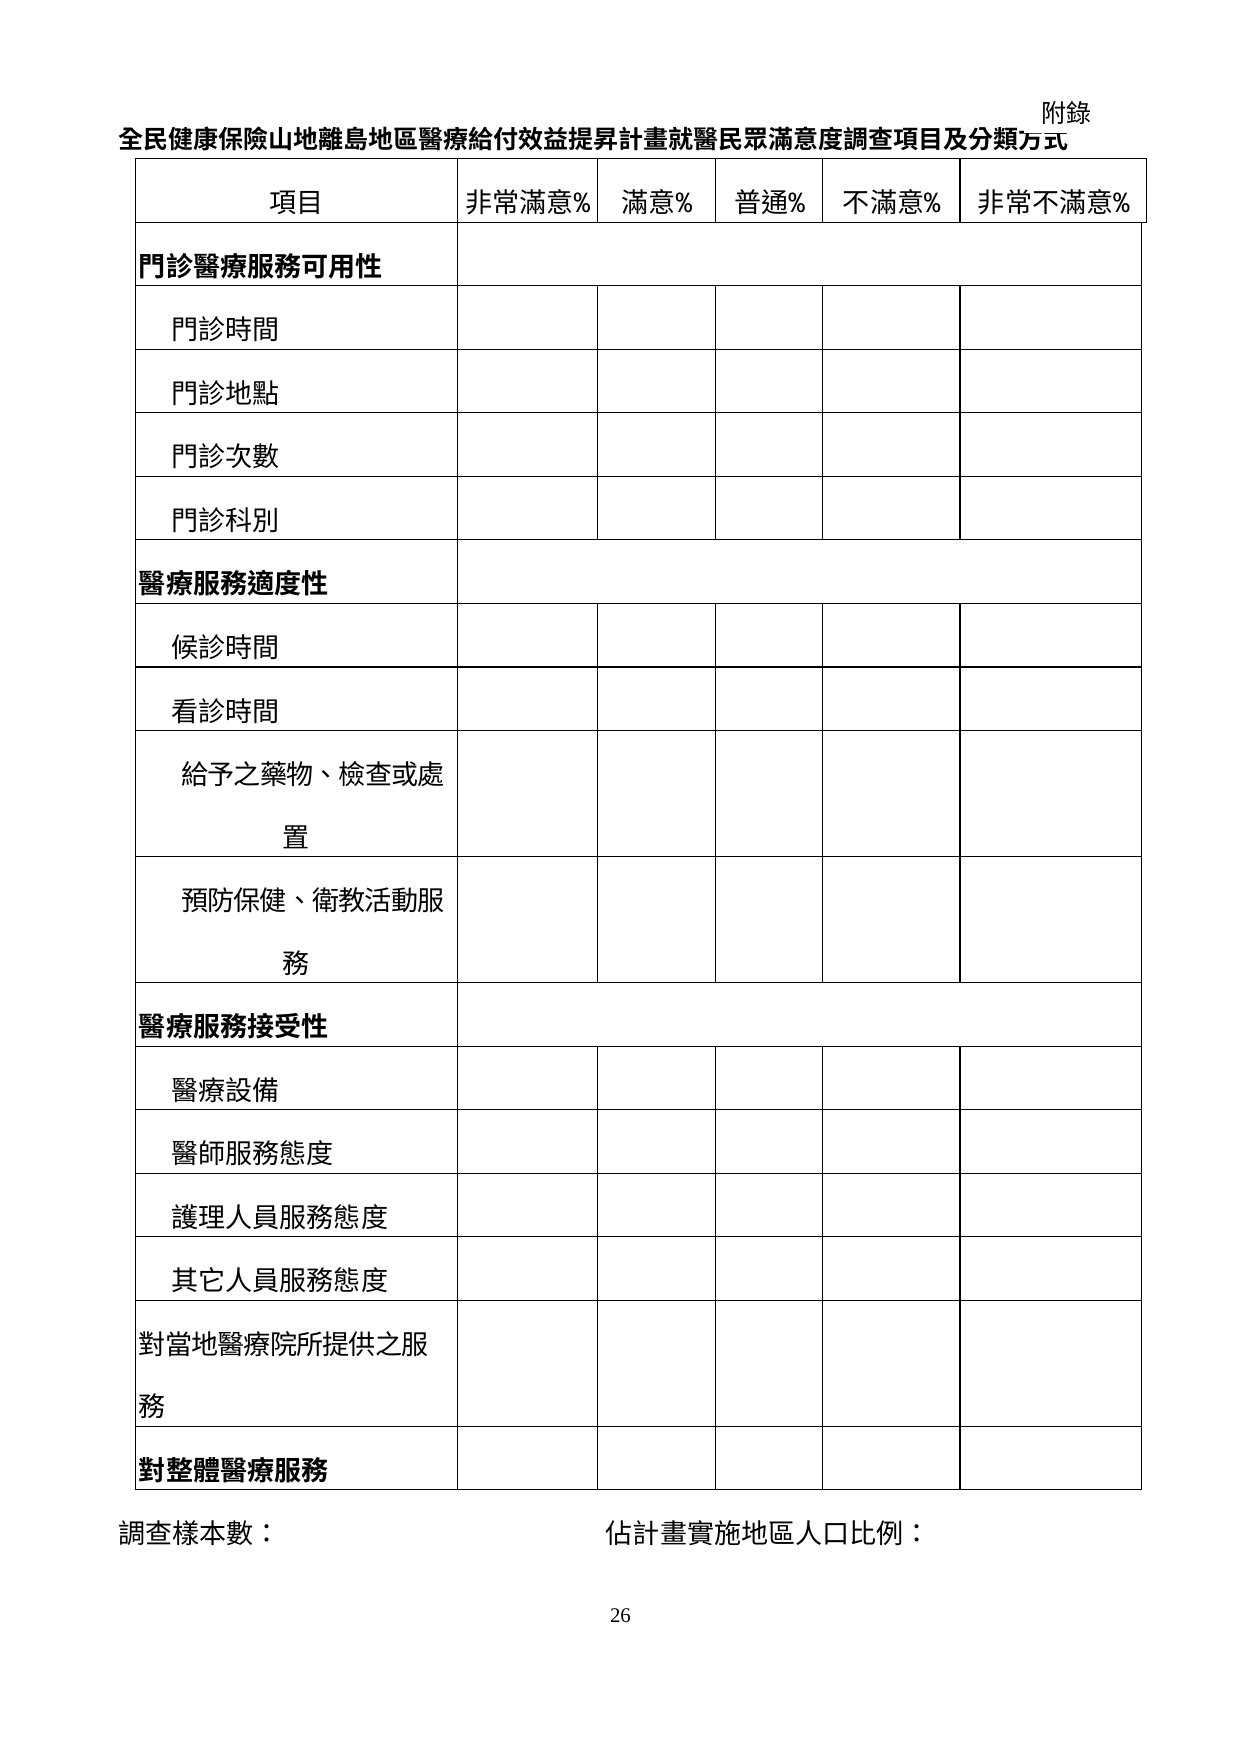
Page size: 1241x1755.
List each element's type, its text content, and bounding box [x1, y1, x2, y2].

table_cell 對整體醫療服務 [136, 1427, 457, 1489]
table_cell 醫療服務適度性 [136, 540, 457, 603]
table_cell [458, 477, 597, 539]
table_cell [458, 1237, 597, 1300]
table_cell [823, 1110, 959, 1173]
table_cell 預防保健、衛教活動服務 [136, 857, 457, 982]
text 全民健康保險山地離島地區醫療給付效益提昇計畫就醫民眾滿意度調查項目及分類方式 [118, 96, 1107, 158]
table_cell 護理人員服務態度 [136, 1174, 457, 1236]
table_cell [961, 604, 1141, 666]
table_cell [961, 668, 1141, 730]
table_cell [961, 1047, 1141, 1109]
table_cell [716, 1110, 822, 1173]
table_cell [961, 857, 1141, 982]
table_cell 給予之藥物、檢查或處置 [136, 731, 457, 856]
table_cell [716, 731, 822, 856]
table_cell [823, 1047, 959, 1109]
table_cell 其它人員服務態度 [136, 1237, 457, 1300]
table_cell 醫師服務態度 [136, 1110, 457, 1173]
table_cell [598, 668, 715, 730]
table_cell [823, 1237, 959, 1300]
table_header 非常滿意% [458, 159, 597, 222]
table_cell [1142, 349, 1147, 412]
table_cell [716, 350, 822, 412]
table_cell [823, 413, 959, 476]
table_cell [458, 731, 597, 856]
table_cell [961, 413, 1141, 476]
table_cell [716, 1174, 822, 1236]
table_cell [1142, 1109, 1147, 1173]
table_cell [1142, 285, 1147, 349]
table_cell [1142, 1426, 1147, 1489]
table_cell [961, 1174, 1141, 1236]
table_cell [458, 604, 597, 666]
table_cell [823, 286, 959, 349]
table_cell [458, 668, 597, 730]
table_cell [598, 1110, 715, 1173]
table_cell [598, 350, 715, 412]
table_cell [961, 1301, 1141, 1426]
table_header 滿意% [598, 159, 715, 222]
table_cell [598, 604, 715, 666]
table_cell [1142, 1173, 1147, 1236]
table_cell 門診時間 [136, 286, 457, 349]
table_cell [716, 1301, 822, 1426]
table_cell [458, 1047, 597, 1109]
table_cell [598, 1427, 715, 1489]
table_cell [1142, 223, 1147, 285]
table_cell [961, 350, 1141, 412]
table_cell [598, 731, 715, 856]
table_cell 門診醫療服務可用性 [136, 223, 457, 285]
table_cell [716, 604, 822, 666]
table_cell [1142, 666, 1147, 730]
table_header 項目 [136, 159, 457, 222]
table_cell 看診時間 [136, 668, 457, 730]
table_cell [716, 668, 822, 730]
table_cell [1142, 1046, 1147, 1109]
table_cell [961, 1237, 1141, 1300]
table_cell [458, 540, 1141, 603]
table_cell [823, 668, 959, 730]
table_header 不滿意% [823, 159, 959, 222]
table_cell [823, 477, 959, 539]
table_cell [598, 286, 715, 349]
table_cell [823, 1427, 959, 1489]
table_cell [961, 1427, 1141, 1489]
table_cell [716, 286, 822, 349]
table_cell [716, 857, 822, 982]
table_cell [1142, 856, 1147, 982]
table_cell [716, 1047, 822, 1109]
table_cell [1142, 730, 1147, 856]
table_cell 醫療設備 [136, 1047, 457, 1109]
table_cell [1142, 1300, 1147, 1426]
table_cell [961, 477, 1141, 539]
table_cell [961, 286, 1141, 349]
table_cell [1142, 603, 1147, 666]
text 調查樣本數： 佔計畫實施地區人口比例： [118, 1490, 1122, 1553]
table_cell [961, 1110, 1141, 1173]
table_cell 門診地點 [136, 350, 457, 412]
table_header 普通% [716, 159, 822, 222]
table_cell [458, 223, 1141, 285]
table_cell 候診時間 [136, 604, 457, 666]
table_cell 醫療服務接受性 [136, 983, 457, 1046]
table_cell [1142, 539, 1147, 603]
table_cell [1142, 412, 1147, 476]
table_cell [458, 1301, 597, 1426]
table_cell [458, 1110, 597, 1173]
table_cell [458, 1427, 597, 1489]
table_cell [823, 350, 959, 412]
table_cell 門診次數 [136, 413, 457, 476]
table_cell [598, 1174, 715, 1236]
table_cell [458, 1174, 597, 1236]
table_cell [1142, 1236, 1147, 1300]
table_cell [823, 1174, 959, 1236]
table_cell [823, 1301, 959, 1426]
table_cell [823, 857, 959, 982]
table_cell [598, 1237, 715, 1300]
table_cell [458, 983, 1141, 1046]
table_cell 對當地醫療院所提供之服務 [136, 1301, 457, 1426]
table_cell [823, 731, 959, 856]
table_cell [598, 477, 715, 539]
table_cell [716, 1237, 822, 1300]
table_cell [458, 857, 597, 982]
table_cell [716, 1427, 822, 1489]
table_cell 門診科別 [136, 477, 457, 539]
table_cell [598, 1301, 715, 1426]
table_cell [716, 477, 822, 539]
table_cell [458, 350, 597, 412]
table_cell [961, 731, 1141, 856]
table_cell [598, 413, 715, 476]
table_cell [458, 286, 597, 349]
table_cell [598, 1047, 715, 1109]
table_header 非常不滿意% [961, 159, 1146, 222]
table_header 項目 [1024, 84, 1131, 133]
table_cell [1142, 476, 1147, 539]
table_cell [823, 604, 959, 666]
table_cell [716, 413, 822, 476]
table_cell [458, 413, 597, 476]
table_cell [1142, 982, 1147, 1046]
table_cell [598, 857, 715, 982]
